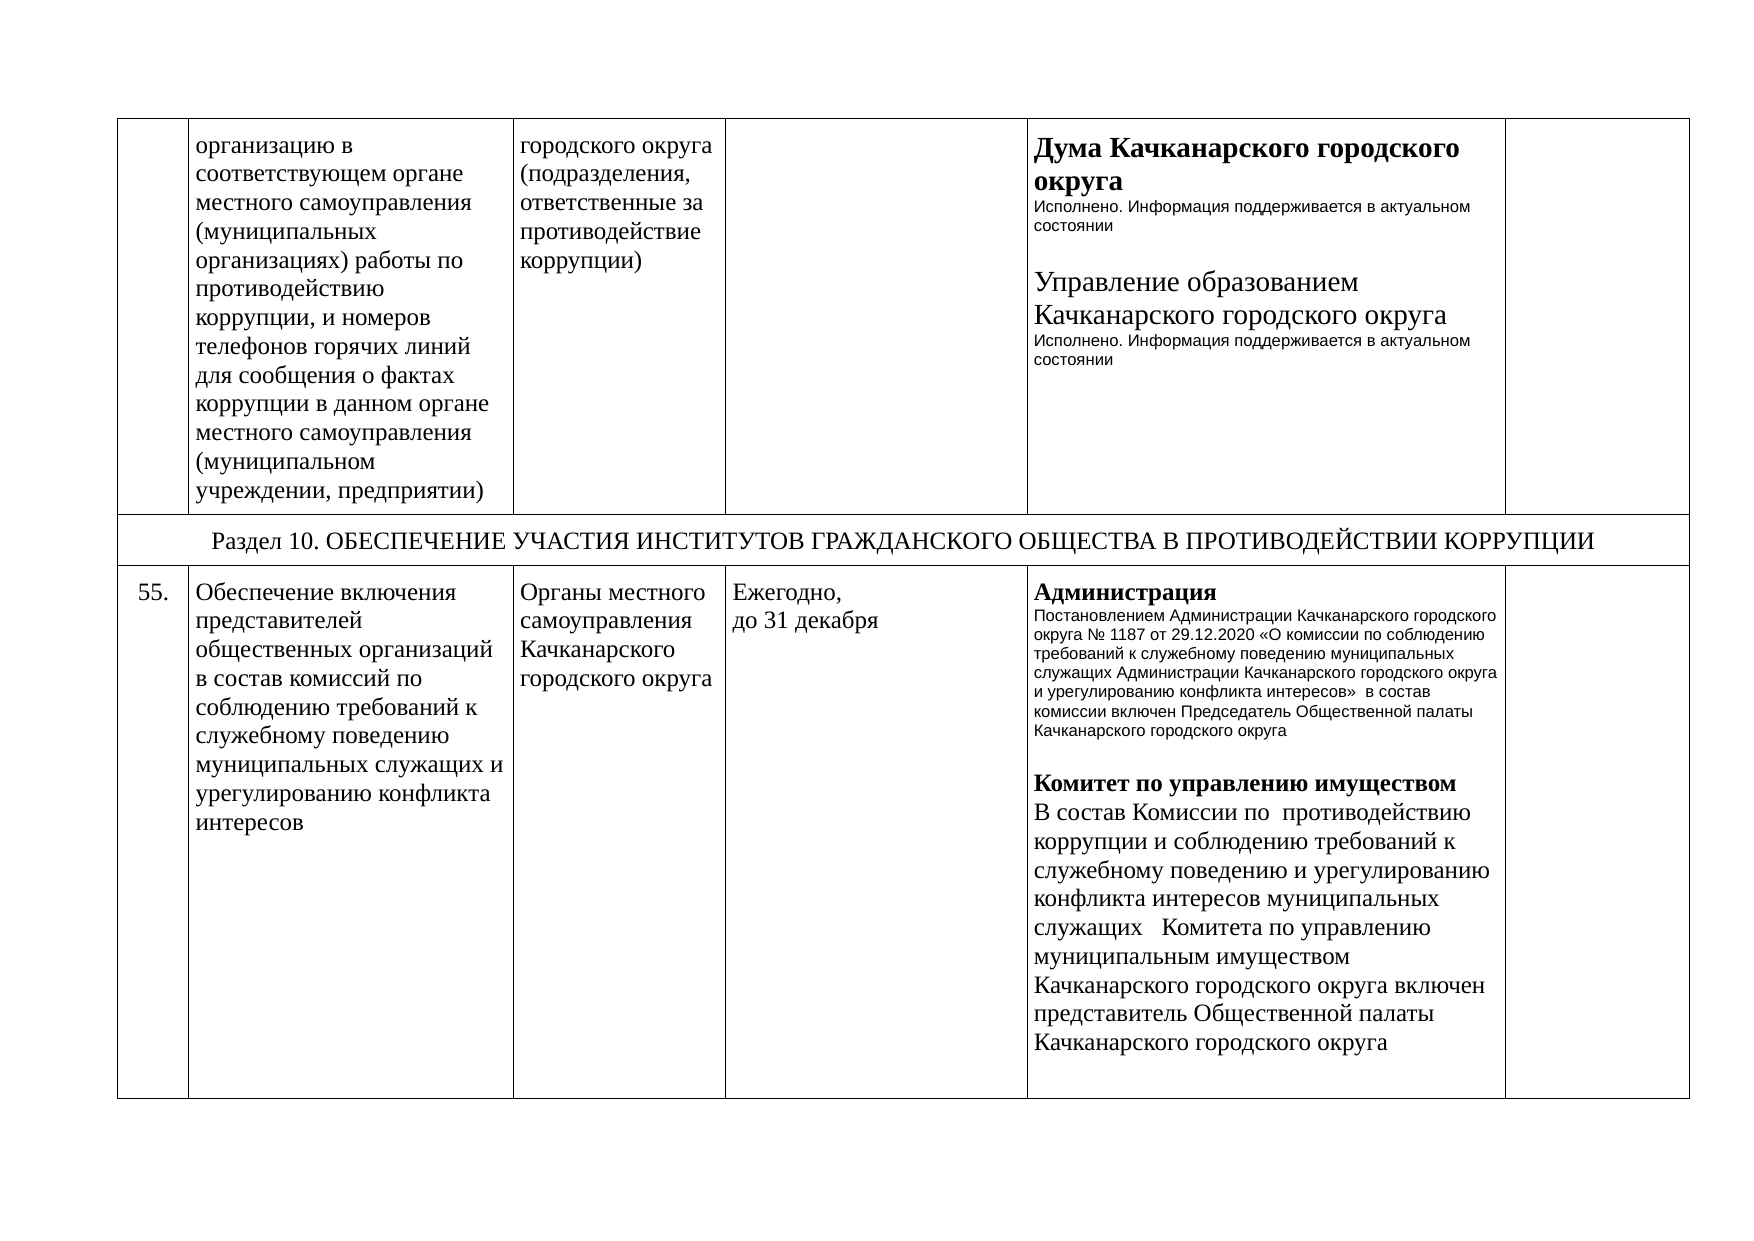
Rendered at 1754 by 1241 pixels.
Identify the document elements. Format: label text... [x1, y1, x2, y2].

table_cell Органы местного самоуправления Качканарского городского округа [514, 566, 725, 1098]
table_cell Ежегодно, до 31 декабря [726, 566, 1027, 1098]
table_cell Раздел 10. ОБЕСПЕЧЕНИЕ УЧАСТИЯ ИНСТИТУТОВ ГРАЖДАНСКОГО ОБЩЕСТВА В ПРОТИВОДЕЙСТВИИ КОРРУПЦИИ [118, 515, 1689, 565]
table_cell [1506, 566, 1689, 1098]
table_cell 55. [118, 566, 188, 1098]
table_cell [118, 119, 188, 514]
table_cell [1506, 119, 1689, 514]
table_cell Дума Качканарского городского округа Исполнено. Информация поддерживается в актуальном состоянии Управление образованием Качканарского городского округа Исполнено. Информация поддерживается в актуальном состоянии [1028, 119, 1505, 514]
table_cell городского округа (подразделения, ответственные за противодействие коррупции) [514, 119, 725, 514]
table_cell Обеспечение включения представителей общественных организаций в состав комиссий по соблюдению требований к служебному поведению муниципальных служащих и урегулированию конфликта интересов [189, 566, 513, 1098]
table_cell организацию в соответствующем органе местного самоуправления (муниципальных организациях) работы по противодействию коррупции, и номеров телефонов горячих линий для сообщения о фактах коррупции в данном органе местного самоуправления (муниципальном учреждении, предприятии) [189, 119, 513, 514]
table_cell [726, 119, 1027, 514]
table_cell Администрация Постановлением Администрации Качканарского городского округа № 1187 от 29.12.2020 «О комиссии по соблюдению требований к служебному поведению муниципальных служащих Администрации Качканарского городского округа и урегулированию конфликта интересов» в состав комиссии включен Председатель Общественной палаты Качканарского городского округа Комитет по управлению имуществом В состав Комиссии по противодействию коррупции и соблюдению требований к служебному поведению и урегулированию конфликта интересов муниципальных служащих Комитета по управлению муниципальным имуществом Качканарского городского округа включен представитель Общественной палаты Качканарского городского округа [1028, 566, 1505, 1098]
